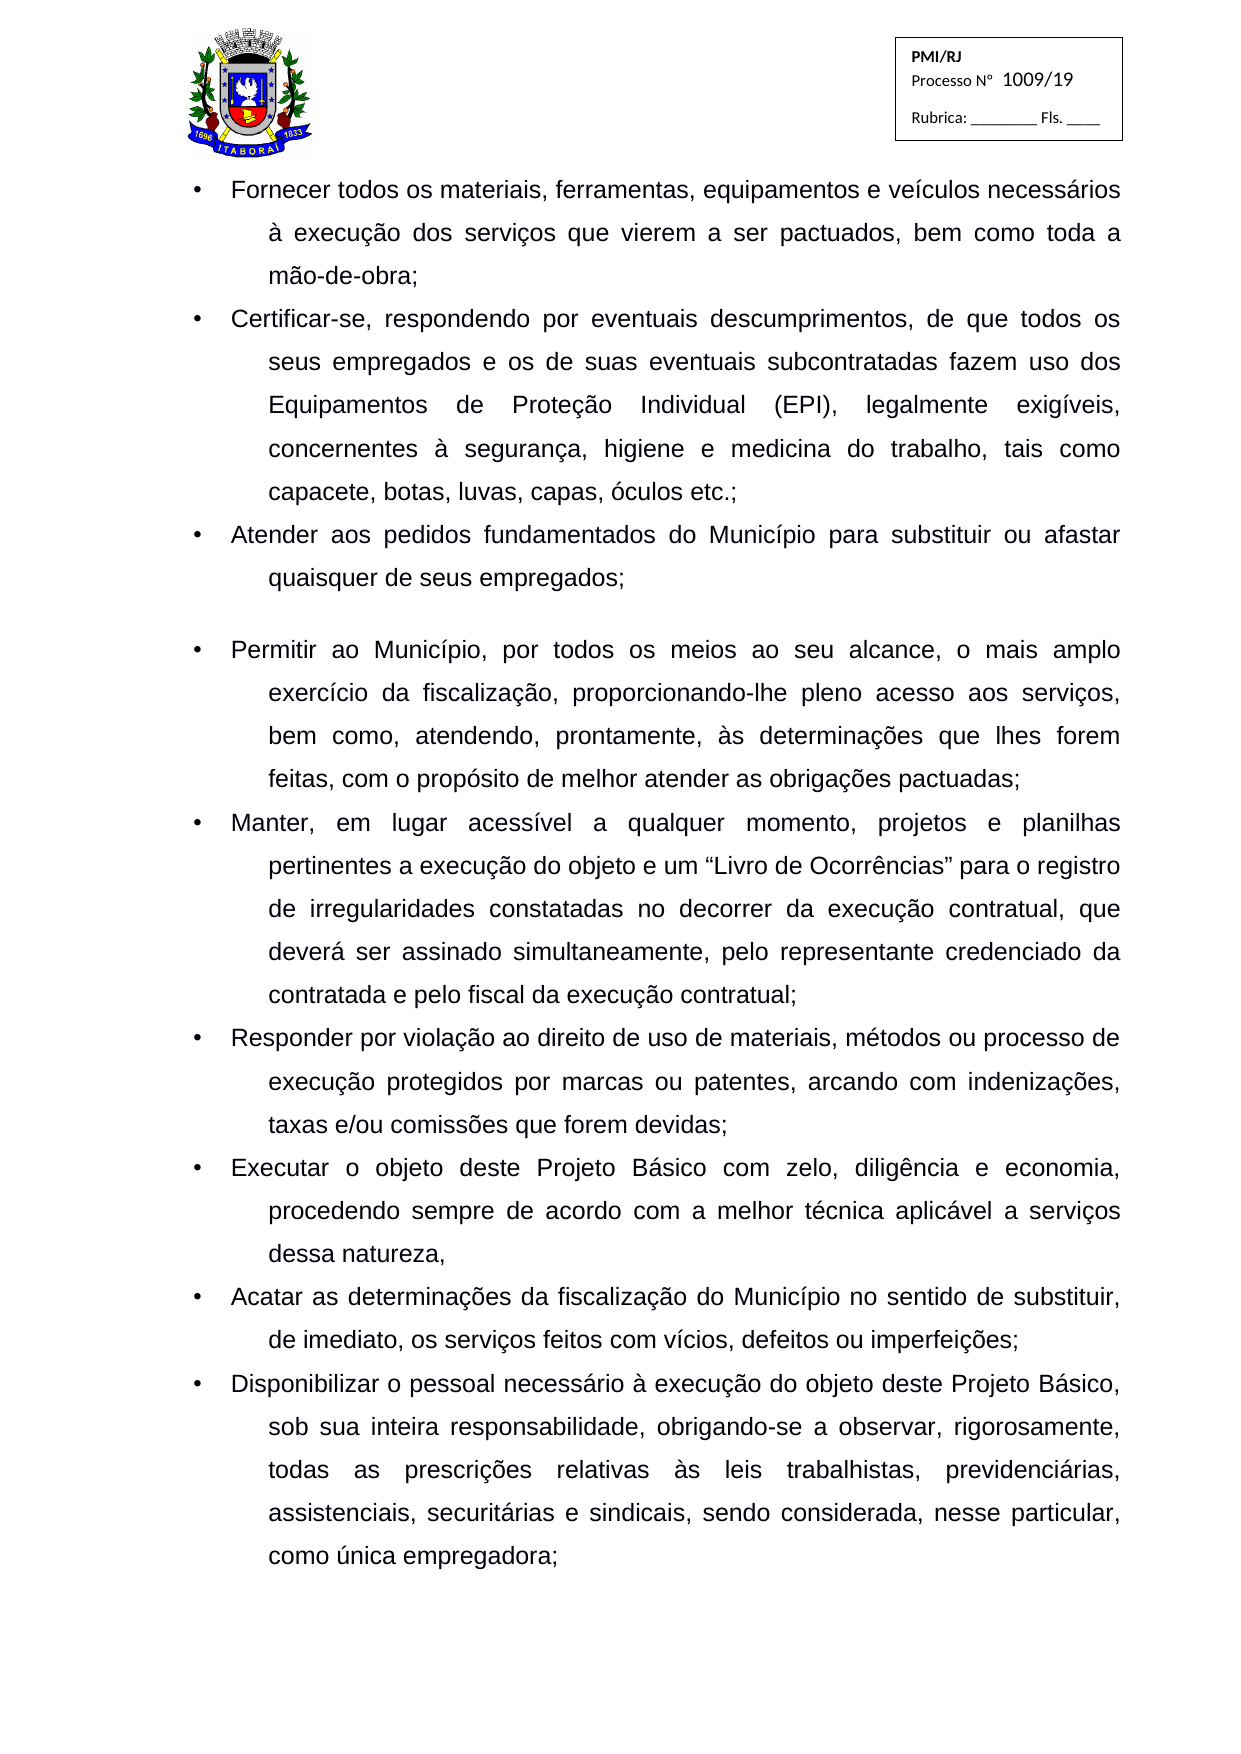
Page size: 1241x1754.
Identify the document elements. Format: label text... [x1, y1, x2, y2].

list Manter, em lugar acessível a qualquer momento, projetos e planilhas pertinentes a execução do objeto e um “Livro de Ocorrências” para o registro de irregularidades constatadas no decorrer da execução contratual, que deverá ser assinado simultaneamente, pelo representante credenciado da contratada e pelo fiscal da execução contratual; [193, 808, 1122, 1009]
list Permitir ao Município, por todos os meios ao seu alcance, o mais amplo exercício da fiscalização, proporcionando-lhe pleno acesso aos serviços, bem como, atendendo, prontamente, às determinações que lhes forem feitas, com o propósito de melhor atender as obrigações pactuadas; [193, 635, 1122, 793]
list Responder por violação ao direito de uso de materiais, métodos ou processo de execução protegidos por marcas ou patentes, arcando com indenizações, taxas e/ou comissões que forem devidas; [193, 1023, 1122, 1138]
list Disponibilizar o pessoal necessário à execução do objeto deste Projeto Básico, sob sua inteira responsabilidade, obrigando-se a observar, rigorosamente, todas as prescrições relativas às leis trabalhistas, previdenciárias, assistenciais, securitárias e sindicais, sendo considerada, nesse particular, como única empregadora; [193, 1369, 1122, 1570]
list Acatar as determinações da fiscalização do Município no sentido de substituir, de imediato, os serviços feitos com vícios, defeitos ou imperfeições; [193, 1282, 1122, 1354]
picture [187, 28, 314, 159]
list Certificar-se, respondendo por eventuais descumprimentos, de que todos os seus empregados e os de suas eventuais subcontratadas fazem uso dos Equipamentos de Proteção Individual (EPI), legalmente exigíveis, concernentes à segurança, higiene e medicina do trabalho, tais como capacete, botas, luvas, capas, óculos etc.; [193, 304, 1122, 506]
list Fornecer todos os materiais, ferramentas, equipamentos e veículos necessários à execução dos serviços que vierem a ser pactuados, bem como toda a mão-de-obra; [193, 175, 1122, 290]
list Executar o objeto deste Projeto Básico com zelo, diligência e economia, procedendo sempre de acordo com a melhor técnica aplicável a serviços dessa natureza, [193, 1153, 1122, 1268]
list Atender aos pedidos fundamentados do Município para substituir ou afastar quaisquer de seus empregados; [193, 520, 1122, 592]
